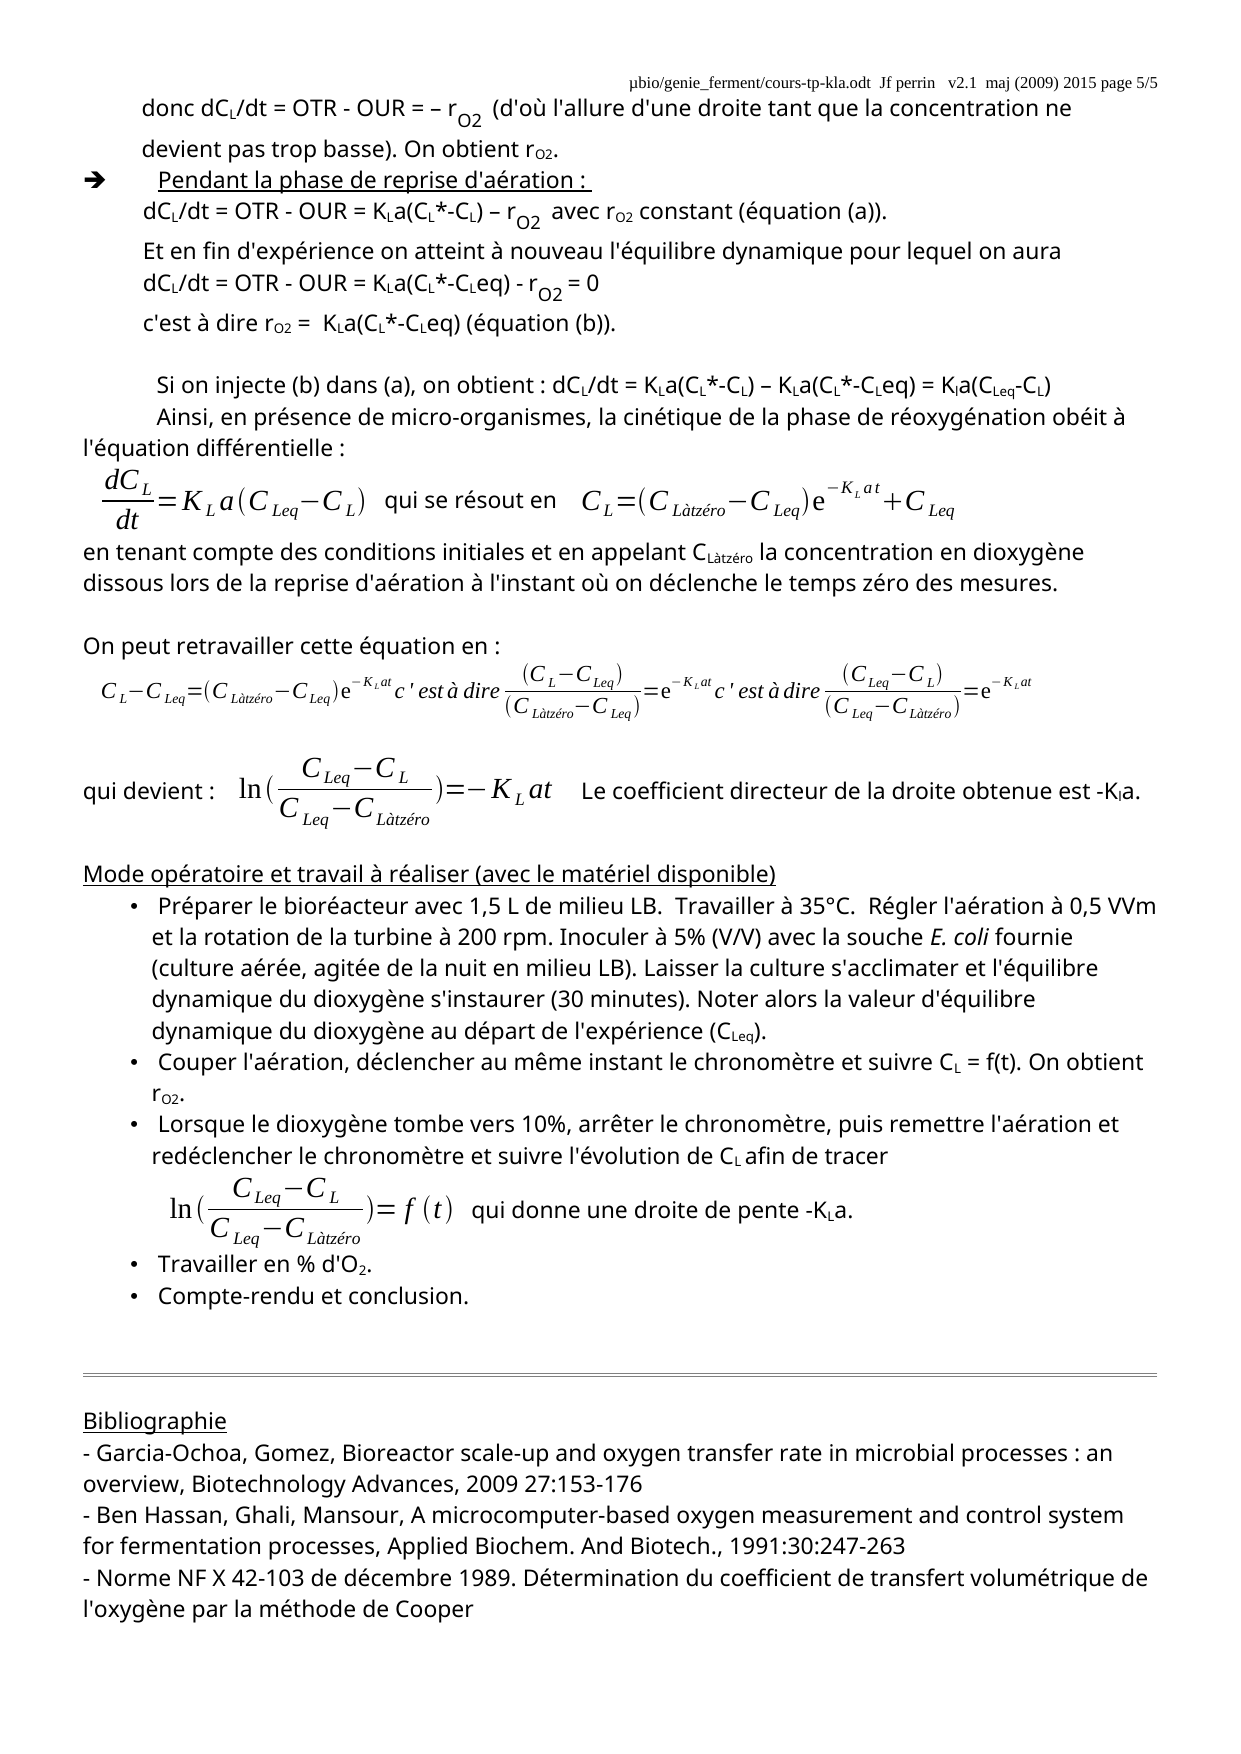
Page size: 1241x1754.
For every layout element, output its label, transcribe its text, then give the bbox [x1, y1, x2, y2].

text Ainsi, en présence de micro-organismes, la cinétique de la phase de réoxygénation obéit à l'équation différentielle : [83, 400, 1157, 463]
text Et en fin d'expérience on atteint à nouveau l'équilibre dynamique pour lequel on aura [143, 235, 1157, 266]
text Bibliographie [83, 1405, 1157, 1436]
text - Ben Hassan, Ghali, Mansour, A microcomputer-based oxygen measurement and control system for fermentation processes, Applied Biochem. And Biotech., 1991:30:247-263 [83, 1499, 1157, 1561]
text Mode opératoire et travail à réaliser (avec le matériel disponible) [83, 858, 1157, 890]
list Travailler en % d'O2. [130, 1248, 1157, 1280]
text qui se résout en [83, 463, 1157, 536]
text dCL/dt = OTR - OUR = KLa(CL*-CL) – rO2 avec rO2 constant (équation (a)). [143, 195, 1157, 235]
list Couper l'aération, déclencher au même instant le chronomètre et suivre CL = f(t). On obtient rO2. [130, 1046, 1157, 1108]
list Lorsque le dioxygène tombe vers 10%, arrêter le chronomètre, puis remettre l'aération et redéclencher le chronomètre et suivre l'évolution de CL afin de tracer qui donne une droite de pente -KLa. [130, 1108, 1157, 1248]
list Compte-rendu et conclusion. [130, 1280, 1157, 1311]
text dCL/dt = OTR - OUR = KLa(CL*-CLeq) - rO2 = 0 [143, 266, 1157, 307]
text donc dCL/dt = OTR - OUR = – rO2 (d'où l'allure d'une droite tant que la concentration ne devient pas trop basse). On obtient rO2. [141, 92, 1157, 164]
text Si on injecte (b) dans (a), on obtient : dCL/dt = KLa(CL*-CL) – KLa(CL*-CLeq) = Kla(CLeq-CL) [83, 369, 1157, 400]
text qui devient : Le coefficient directeur de la droite obtenue est -Kla. [83, 751, 1157, 829]
text en tenant compte des conditions initiales et en appelant CLàtzéro la concentration en dioxygène dissous lors de la reprise d'aération à l'instant où on déclenche le temps zéro des mesures. [83, 536, 1157, 598]
list Pendant la phase de reprise d'aération : [83, 164, 1157, 195]
text - Garcia-Ochoa, Gomez, Bioreactor scale-up and oxygen transfer rate in microbial processes : an overview, Biotechnology Advances, 2009 27:153-176 [83, 1436, 1157, 1499]
text - Norme NF X 42-103 de décembre 1989. Détermination du coefficient de transfert volumétrique de l'oxygène par la méthode de Cooper [83, 1561, 1157, 1624]
text c'est à dire rO2 = KLa(CL*-CLeq) (équation (b)). [143, 307, 1157, 338]
text On peut retravailler cette équation en : [83, 630, 1157, 661]
list Préparer le bioréacteur avec 1,5 L de milieu LB. Travailler à 35°C. Régler l'aération à 0,5 VVm et la rotation de la turbine à 200 rpm. Inoculer à 5% (V/V) avec la souche E. coli fournie (culture aérée, agitée de la nuit en milieu LB). Laisser la culture s'acclimater et l'équilibre dynamique du dioxygène s'instaurer (30 minutes). Noter alors la valeur d'équilibre dynamique du dioxygène au départ de l'expérience (CLeq). [130, 890, 1157, 1046]
